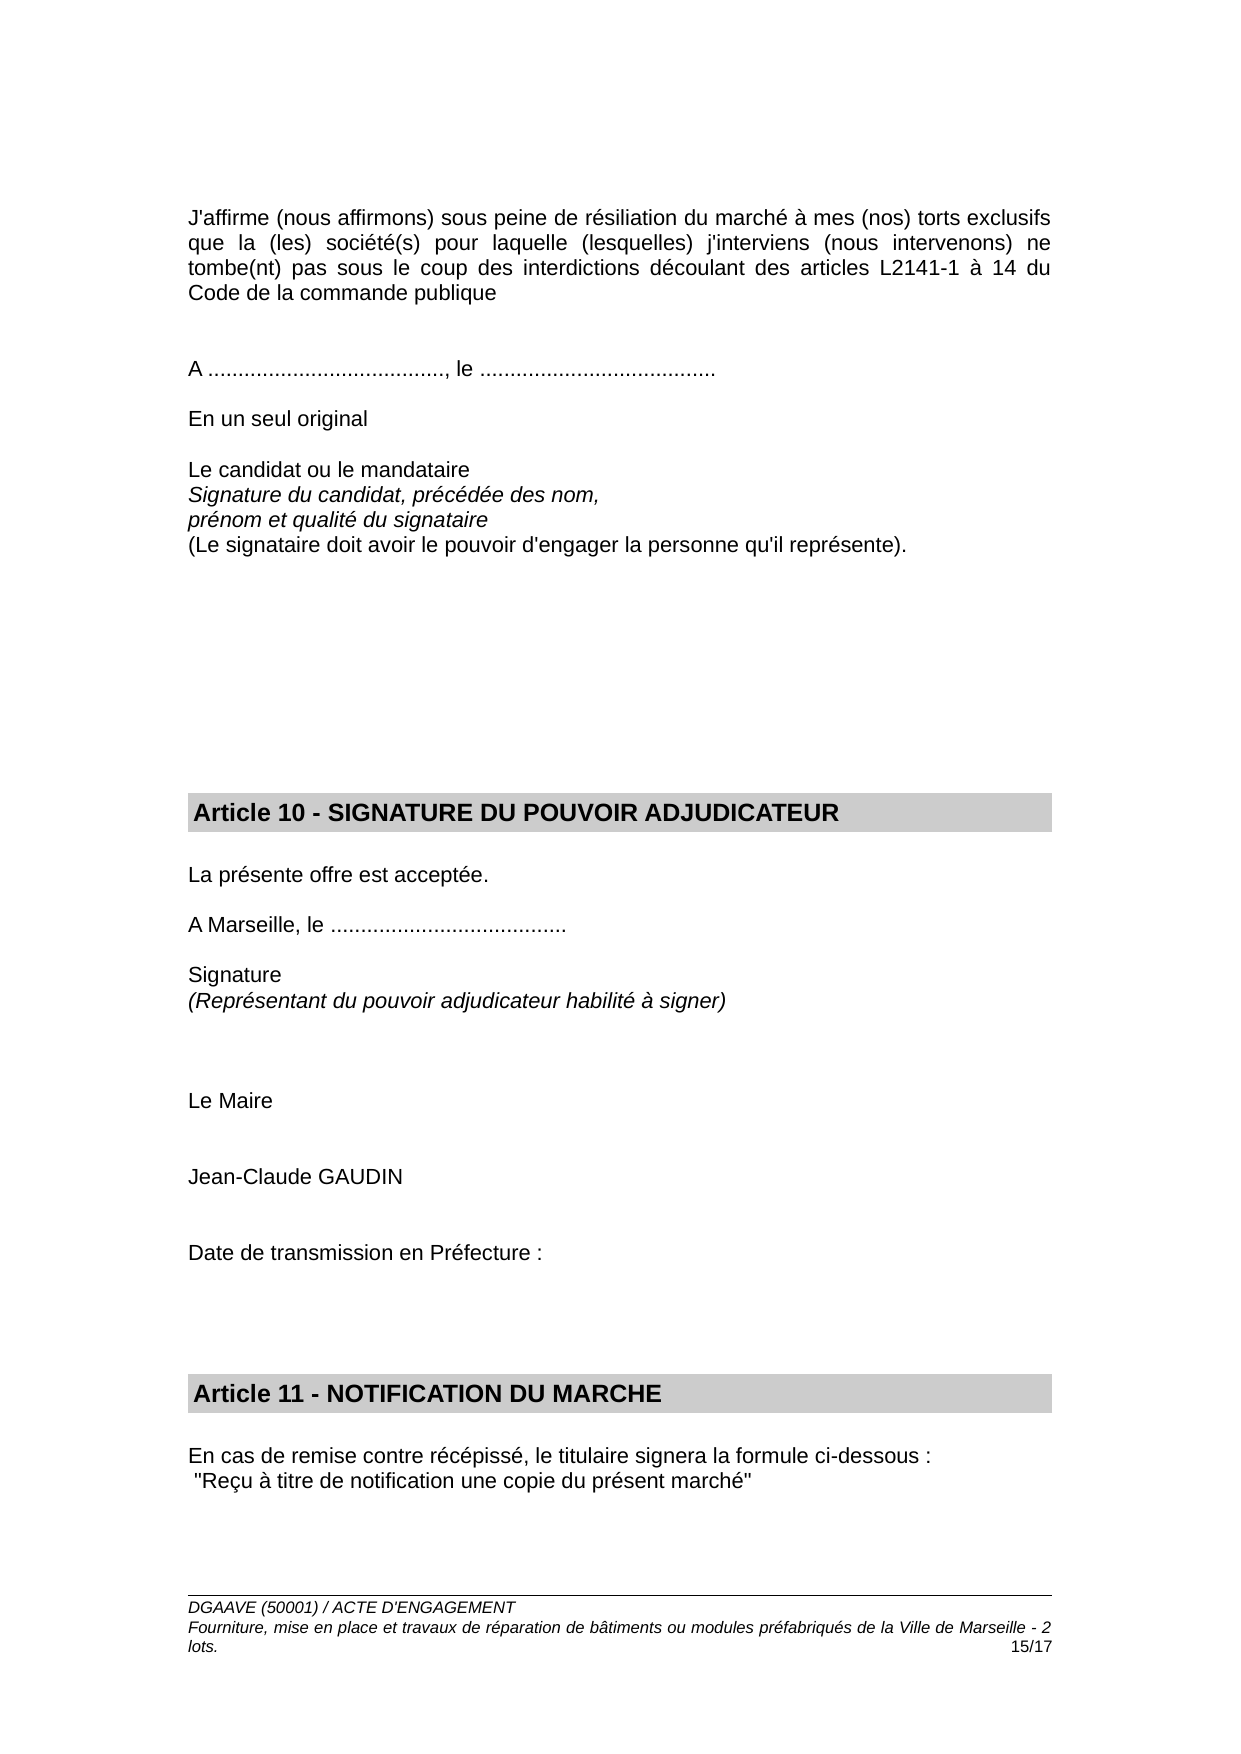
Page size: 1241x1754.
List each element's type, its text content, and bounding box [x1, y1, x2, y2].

text (Représentant du pouvoir adjudicateur habilité à signer) [188, 987, 1052, 1013]
text J'affirme (nous affirmons) sous peine de résiliation du marché à mes (nos) torts exclusifs que la (les) société(s) pour laquelle (lesquelles) j'interviens (nous intervenons) ne tombe(nt) pas sous le coup des interdictions découlant des articles L2141-1 à 14 du Code de la commande publique [188, 204, 1052, 305]
text La présente offre est acceptée. [188, 861, 1052, 887]
text A Marseille, le ....................................... [188, 912, 1052, 937]
text "Reçu à titre de notification une copie du présent marché" [188, 1468, 1052, 1493]
subtitle SIGNATURE DU POUVOIR ADJUDICATEUR [190, 795, 1050, 830]
text Signature du candidat, précédée des nom, [188, 482, 1052, 507]
text Le candidat ou le mandataire [188, 457, 1052, 482]
text En un seul original [188, 406, 1052, 431]
text Date de transmission en Préfecture : [188, 1239, 1052, 1265]
text Jean-Claude GAUDIN [188, 1164, 1052, 1189]
text Signature [188, 962, 1052, 987]
text A ......................................., le ....................................... [188, 356, 1052, 381]
text Le Maire [188, 1088, 1052, 1113]
text (Le signataire doit avoir le pouvoir d'engager la personne qu'il représente). [188, 532, 1052, 557]
subtitle NOTIFICATION DU MARCHE [190, 1377, 1050, 1411]
text prénom et qualité du signataire [188, 507, 1052, 532]
text En cas de remise contre récépissé, le titulaire signera la formule ci-dessous : [188, 1443, 1052, 1468]
